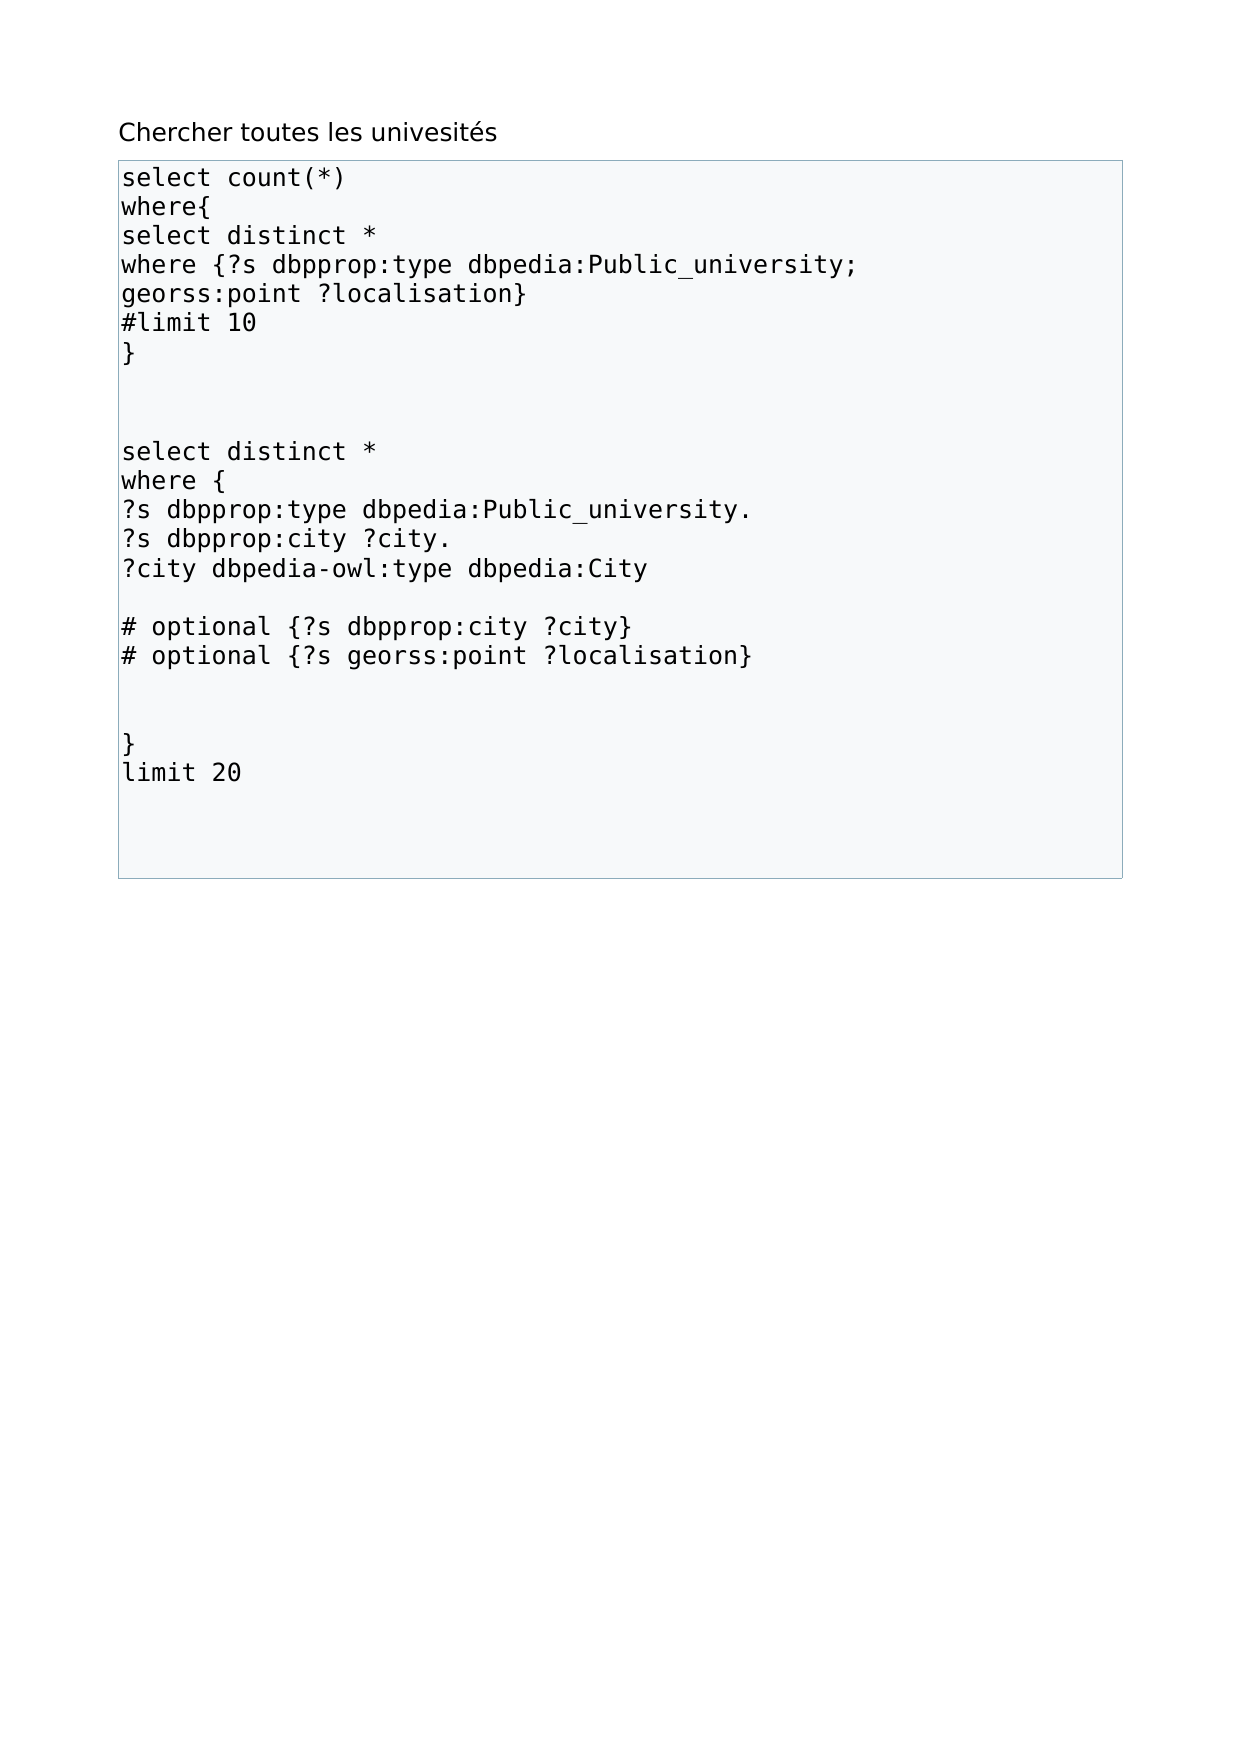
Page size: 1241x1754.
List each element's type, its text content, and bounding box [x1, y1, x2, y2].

text Chercher toutes les univesités [118, 118, 1122, 147]
text select count(*) where{ select distinct * where {?s dbpprop:type dbpedia:Public_university; georss:point ?localisation} #limit 10 } [119, 161, 1122, 425]
text select distinct * where { ?s dbpprop:type dbpedia:Public_university. ?s dbpprop:city ?city. ?city dbpedia-owl:type dbpedia:City # optional {?s dbpprop:city ?city} # optional {?s georss:point ?localisation} } limit 20 [119, 434, 1122, 878]
